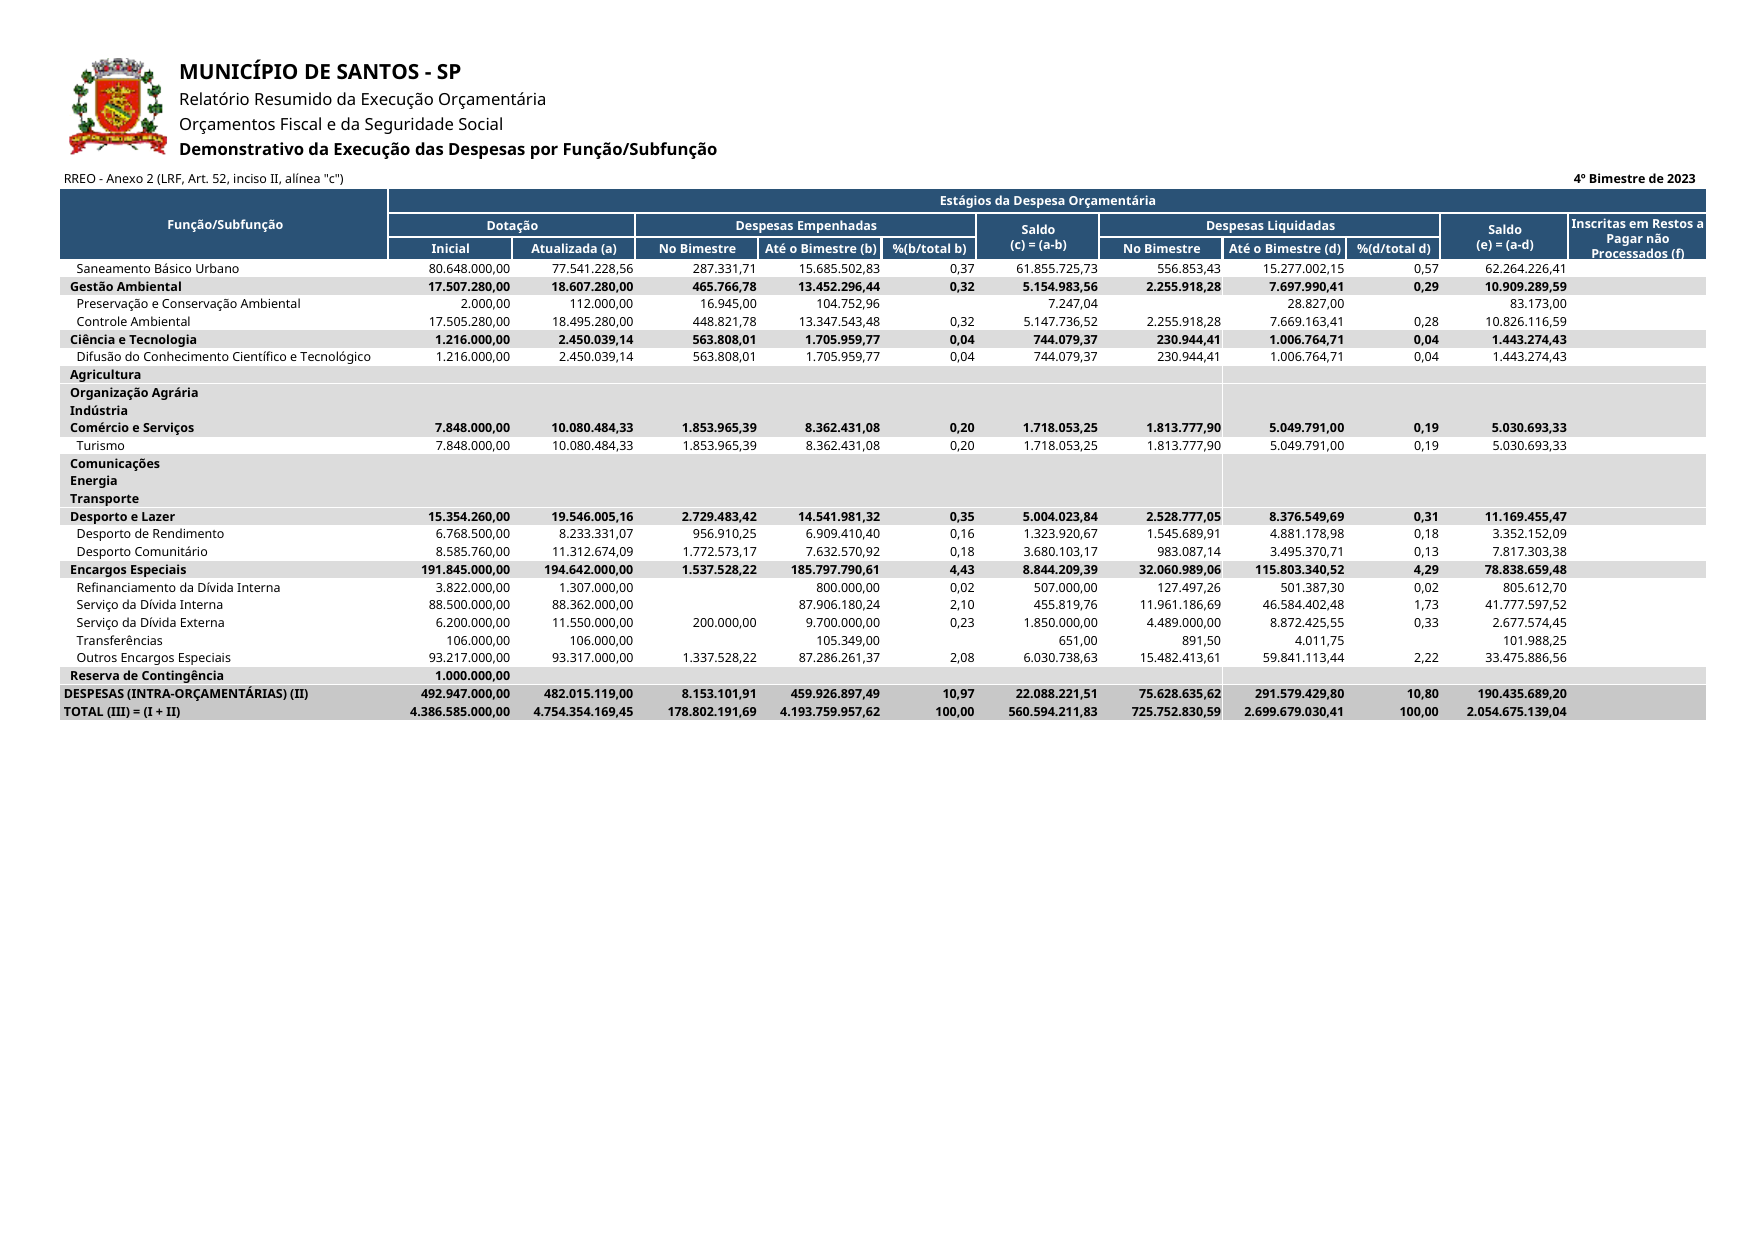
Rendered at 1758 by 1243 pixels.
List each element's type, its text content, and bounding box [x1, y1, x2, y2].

table_cell Saldo (e) = (a-d) [1441, 214, 1567, 259]
table_cell 2.528.777,05 [1099, 508, 1222, 525]
table_cell 10.909.289,59 [1440, 277, 1568, 295]
table_cell [881, 667, 976, 684]
table_cell 200.000,00 [635, 614, 758, 631]
table_cell 17.507.280,00 [388, 277, 512, 295]
table_header [93, 123, 102, 131]
table_cell [1223, 490, 1346, 507]
table_cell [758, 454, 881, 472]
table_cell 1.216.000,00 [388, 348, 512, 366]
table_cell 1.718.053,25 [976, 437, 1099, 454]
table_cell 0,02 [881, 578, 976, 596]
table_cell 4.881.178,98 [1223, 525, 1346, 543]
table_cell [635, 401, 758, 419]
table_cell 2.255.918,28 [1099, 313, 1222, 330]
table_cell 15.354.260,00 [388, 508, 512, 525]
table_cell 15.685.502,83 [758, 260, 881, 277]
table_cell Controle Ambiental [60, 313, 388, 330]
table_cell [1099, 667, 1222, 684]
table_cell 1.537.528,22 [635, 561, 758, 578]
table_cell [1568, 454, 1706, 472]
table_cell 100,00 [1346, 702, 1440, 720]
table_cell [388, 384, 512, 401]
table_cell [388, 454, 512, 472]
table_cell 61.855.725,73 [976, 260, 1099, 277]
table_cell Comércio e Serviços [60, 419, 388, 437]
table_cell 18.607.280,00 [512, 277, 635, 295]
table_cell 4.754.354.169,45 [512, 702, 635, 720]
table_cell [512, 384, 635, 401]
table_cell Saldo (c) = (a-b) [977, 214, 1098, 259]
table_cell 4.011,75 [1223, 631, 1346, 649]
table_cell [881, 295, 976, 313]
table_cell 3.822.000,00 [388, 578, 512, 596]
table_cell 190.435.689,20 [1440, 685, 1568, 702]
table_cell 2,10 [881, 596, 976, 614]
table_cell %(b/total b) [883, 238, 975, 259]
table_cell 983.087,14 [1099, 543, 1222, 561]
table_cell [881, 401, 976, 419]
table_cell [1568, 685, 1706, 702]
table_cell Demonstrativo da Execução das Despesas por Função/Subfunção [176, 139, 1706, 163]
table_cell 32.060.989,06 [1099, 561, 1222, 578]
table_cell 4,29 [1346, 561, 1440, 578]
table_cell Refinanciamento da Dívida Interna [60, 578, 388, 596]
table_cell [1568, 348, 1706, 366]
table_cell [1568, 295, 1706, 313]
table_cell 1.307.000,00 [512, 578, 635, 596]
table_cell 1.545.689,91 [1099, 525, 1222, 543]
table_cell [1568, 631, 1706, 649]
table_cell [1568, 401, 1706, 419]
table_cell 7.848.000,00 [388, 437, 512, 454]
table_cell [758, 384, 881, 401]
table_cell 287.331,71 [635, 260, 758, 277]
table_cell [635, 578, 758, 596]
table_cell 10.826.116,59 [1440, 313, 1568, 330]
table_cell [388, 401, 512, 419]
table_cell 744.079,37 [976, 348, 1099, 366]
table_cell 3.352.152,09 [1440, 525, 1568, 543]
table_cell 13.452.296,44 [758, 277, 881, 295]
table_cell 0,31 [1346, 508, 1440, 525]
table_cell 8.585.760,00 [388, 543, 512, 561]
table_cell 7.848.000,00 [388, 419, 512, 437]
table_cell 7.817.303,38 [1440, 543, 1568, 561]
table_cell 2.450.039,14 [512, 330, 635, 348]
table_cell 8.153.101,91 [635, 685, 758, 702]
table_cell 8.844.209,39 [976, 561, 1099, 578]
table_cell 0,33 [1346, 614, 1440, 631]
table_cell [512, 401, 635, 419]
table_cell [1099, 454, 1222, 472]
table_header [60, 59, 68, 170]
table_cell Serviço da Dívida Interna [60, 596, 388, 614]
table_cell 18.495.280,00 [512, 313, 635, 330]
table_cell 563.808,01 [635, 348, 758, 366]
table_cell 62.264.226,41 [1440, 260, 1568, 277]
table_cell [512, 667, 635, 684]
table_cell 0,29 [1346, 277, 1440, 295]
table_cell 93.217.000,00 [388, 649, 512, 667]
table_cell 127.497,26 [1099, 578, 1222, 596]
table_cell [1346, 401, 1440, 419]
table_cell Dotação [389, 214, 634, 236]
table_cell 805.612,70 [1440, 578, 1568, 596]
table_cell [635, 490, 758, 507]
table_cell 482.015.119,00 [512, 685, 635, 702]
table_cell 8.362.431,08 [758, 437, 881, 454]
table_cell 59.841.113,44 [1223, 649, 1346, 667]
table_cell 1.337.528,22 [635, 649, 758, 667]
table_cell 75.628.635,62 [1099, 685, 1222, 702]
table_cell [758, 667, 881, 684]
table_cell [1440, 490, 1568, 507]
table_header [1573, 59, 1697, 78]
table_cell [635, 366, 758, 383]
table_cell 455.819,76 [976, 596, 1099, 614]
table_cell 230.944,41 [1099, 348, 1222, 366]
table_cell Transferências [60, 631, 388, 649]
table_cell [881, 384, 976, 401]
table_cell [976, 472, 1099, 490]
table_header [82, 83, 94, 120]
table_cell Ciência e Tecnologia [60, 330, 388, 348]
table_cell 9.700.000,00 [758, 614, 881, 631]
table_cell 5.049.791,00 [1223, 437, 1346, 454]
table_cell 41.777.597,52 [1440, 596, 1568, 614]
table_cell No Bimestre [636, 238, 757, 259]
table_cell 5.030.693,33 [1440, 437, 1568, 454]
table_cell [976, 384, 1099, 401]
table_cell [758, 490, 881, 507]
table_cell 1.813.777,90 [1099, 419, 1222, 437]
table_cell 46.584.402,48 [1223, 596, 1346, 614]
table_cell 1.853.965,39 [635, 419, 758, 437]
table_cell [1568, 366, 1706, 383]
table_cell 459.926.897,49 [758, 685, 881, 702]
table_cell 115.803.340,52 [1223, 561, 1346, 578]
table_cell 22.088.221,51 [976, 685, 1099, 702]
table_cell 8.872.425,55 [1223, 614, 1346, 631]
table_cell [881, 454, 976, 472]
table_cell [1440, 472, 1568, 490]
table_cell [1568, 561, 1706, 578]
table_cell [1568, 490, 1706, 507]
table_cell 0,18 [1346, 525, 1440, 543]
table_cell 17.505.280,00 [388, 313, 512, 330]
table_cell 8.376.549,69 [1223, 508, 1346, 525]
table_cell Desporto e Lazer [60, 508, 388, 525]
table_cell 1.443.274,43 [1440, 330, 1568, 348]
table_cell 7.632.570,92 [758, 543, 881, 561]
table_cell 2.729.483,42 [635, 508, 758, 525]
table_cell 891,50 [1099, 631, 1222, 649]
table_cell [512, 366, 635, 383]
table_cell [881, 490, 976, 507]
table_cell 0,04 [1346, 330, 1440, 348]
table_cell [1440, 454, 1568, 472]
table_cell 0,20 [881, 419, 976, 437]
table_cell 6.200.000,00 [388, 614, 512, 631]
table_cell 19.546.005,16 [512, 508, 635, 525]
table_cell [1440, 384, 1568, 401]
table_cell [388, 490, 512, 507]
table_cell 0,35 [881, 508, 976, 525]
table_cell [881, 472, 976, 490]
table_cell [1568, 330, 1706, 348]
table_cell [881, 631, 976, 649]
table_cell 4,43 [881, 561, 976, 578]
table_cell [1223, 384, 1346, 401]
table_cell 5.030.693,33 [1440, 419, 1568, 437]
table_cell [388, 366, 512, 383]
table_header MUNICÍPIO DE SANTOS - SP [176, 59, 1573, 88]
table_cell 88.500.000,00 [388, 596, 512, 614]
table_cell 956.910,25 [635, 525, 758, 543]
table_cell 1.006.764,71 [1223, 348, 1346, 366]
table_cell [512, 490, 635, 507]
table_header [136, 59, 167, 135]
table_cell 1.006.764,71 [1223, 330, 1346, 348]
table_cell [1346, 384, 1440, 401]
table_cell [1697, 89, 1706, 113]
table_cell [1099, 295, 1222, 313]
table_cell 7.669.163,41 [1223, 313, 1346, 330]
table_cell Atualizada (a) [513, 238, 634, 259]
table_cell 4º Bimestre de 2023 [1504, 170, 1697, 188]
table_cell 15.277.002,15 [1223, 260, 1346, 277]
table_cell [1346, 667, 1440, 684]
table_cell Orçamentos Fiscal e da Seguridade Social [176, 114, 1706, 138]
table_cell 448.821,78 [635, 313, 758, 330]
table_cell 5.004.023,84 [976, 508, 1099, 525]
table_cell 11.169.455,47 [1440, 508, 1568, 525]
table_cell Comunicações [60, 454, 388, 472]
table_cell [635, 631, 758, 649]
table_cell [1568, 277, 1706, 295]
table_cell [635, 472, 758, 490]
table_cell 2.677.574,45 [1440, 614, 1568, 631]
table_cell 194.642.000,00 [512, 561, 635, 578]
table_cell TOTAL (III) = (I + II) [60, 702, 388, 720]
table_cell 0,19 [1346, 419, 1440, 437]
table_cell [1346, 631, 1440, 649]
table_cell [1568, 313, 1706, 330]
table_cell 106.000,00 [512, 631, 635, 649]
table_cell Saneamento Básico Urbano [60, 260, 388, 277]
table_cell 563.808,01 [635, 330, 758, 348]
table_cell [512, 472, 635, 490]
table_header [134, 123, 142, 131]
table_cell RREO - Anexo 2 (LRF, Art. 52, inciso II, alínea "c") [60, 170, 1495, 187]
table_cell [1346, 490, 1440, 507]
table_cell 80.648.000,00 [388, 260, 512, 277]
table_cell [1223, 401, 1346, 419]
table_cell 5.049.791,00 [1223, 419, 1346, 437]
table_cell 6.768.500,00 [388, 525, 512, 543]
table_cell 10.080.484,33 [512, 419, 635, 437]
table_cell [1568, 667, 1706, 684]
table_cell Até o Bimestre (d) [1224, 238, 1345, 259]
table_cell [1346, 454, 1440, 472]
table_cell 78.838.659,48 [1440, 561, 1568, 578]
table_cell [1099, 384, 1222, 401]
table_header [1697, 59, 1706, 88]
table_header [168, 59, 176, 170]
table_cell [68, 160, 167, 170]
table_cell [1568, 437, 1706, 454]
table_cell 0,19 [1346, 437, 1440, 454]
table_cell 0,32 [881, 313, 976, 330]
table_cell 10.080.484,33 [512, 437, 635, 454]
table_cell 13.347.543,48 [758, 313, 881, 330]
table_cell 0,04 [881, 348, 976, 366]
table_cell 0,02 [1346, 578, 1440, 596]
table_cell [1346, 366, 1440, 383]
table_cell 14.541.981,32 [758, 508, 881, 525]
table_cell 230.944,41 [1099, 330, 1222, 348]
table_cell 1.705.959,77 [758, 330, 881, 348]
table_cell 1.853.965,39 [635, 437, 758, 454]
table_cell [1223, 454, 1346, 472]
table_cell 507.000,00 [976, 578, 1099, 596]
table_cell [758, 401, 881, 419]
table_cell [1346, 295, 1440, 313]
table_cell [1223, 472, 1346, 490]
table_cell Despesas Liquidadas [1100, 214, 1439, 236]
table_cell [1568, 543, 1706, 561]
table_cell 1.813.777,90 [1099, 437, 1222, 454]
table_cell 16.945,00 [635, 295, 758, 313]
table_cell [635, 454, 758, 472]
table_cell 725.752.830,59 [1099, 702, 1222, 720]
table_cell [1223, 667, 1346, 684]
table_cell 0,23 [881, 614, 976, 631]
table_cell 178.802.191,69 [635, 702, 758, 720]
table_cell 7.247,04 [976, 295, 1099, 313]
table_cell 6.909.410,40 [758, 525, 881, 543]
table_cell Organização Agrária [60, 384, 388, 401]
table_cell 4.489.000,00 [1099, 614, 1222, 631]
table_cell 501.387,30 [1223, 578, 1346, 596]
table_cell 112.000,00 [512, 295, 635, 313]
table_cell 11.312.674,09 [512, 543, 635, 561]
table_cell 87.906.180,24 [758, 596, 881, 614]
table_cell 560.594.211,83 [976, 702, 1099, 720]
table_cell 1.718.053,25 [976, 419, 1099, 437]
table_cell Relatório Resumido da Execução Orçamentária [176, 89, 1573, 113]
table_cell [388, 472, 512, 490]
table_cell 651,00 [976, 631, 1099, 649]
table_cell 5.147.736,52 [976, 313, 1099, 330]
table_cell 0,18 [881, 543, 976, 561]
table_cell [1568, 472, 1706, 490]
table_cell [1697, 170, 1706, 188]
table_cell 11.550.000,00 [512, 614, 635, 631]
table_cell Turismo [60, 437, 388, 454]
table_cell [976, 401, 1099, 419]
table_cell [512, 454, 635, 472]
table_cell 1,73 [1346, 596, 1440, 614]
table_cell Gestão Ambiental [60, 277, 388, 295]
table_cell 8.233.331,07 [512, 525, 635, 543]
table_cell 800.000,00 [758, 578, 881, 596]
table_cell Outros Encargos Especiais [60, 649, 388, 667]
table_cell [758, 366, 881, 383]
table_cell 0,57 [1346, 260, 1440, 277]
table_cell 15.482.413,61 [1099, 649, 1222, 667]
table_cell [1568, 614, 1706, 631]
table_cell 3.680.103,17 [976, 543, 1099, 561]
table_cell [1568, 260, 1706, 277]
table_cell 8.362.431,08 [758, 419, 881, 437]
table_cell 106.000,00 [388, 631, 512, 649]
table_cell [1346, 472, 1440, 490]
table_cell [635, 667, 758, 684]
table_cell Despesas Empenhadas [636, 214, 975, 236]
table_cell 1.000.000,00 [388, 667, 512, 684]
table_cell [1440, 366, 1568, 383]
table_cell [176, 164, 1706, 170]
table_cell 87.286.261,37 [758, 649, 881, 667]
table_cell 77.541.228,56 [512, 260, 635, 277]
table_cell 100,00 [881, 702, 976, 720]
table_cell 104.752,96 [758, 295, 881, 313]
table_cell 4.193.759.957,62 [758, 702, 881, 720]
table_cell 10,80 [1346, 685, 1440, 702]
table_cell 185.797.790,61 [758, 561, 881, 578]
table_cell 1.705.959,77 [758, 348, 881, 366]
table_cell Serviço da Dívida Externa [60, 614, 388, 631]
table_cell [976, 490, 1099, 507]
table_cell 93.317.000,00 [512, 649, 635, 667]
table_cell 10,97 [881, 685, 976, 702]
table_cell Transporte [60, 490, 388, 507]
table_cell Difusão do Conhecimento Científico e Tecnológico [60, 348, 388, 366]
table_cell 5.154.983,56 [976, 277, 1099, 295]
table_header [68, 59, 167, 160]
table_cell [881, 366, 976, 383]
table_cell 1.850.000,00 [976, 614, 1099, 631]
table_cell 7.697.990,41 [1223, 277, 1346, 295]
table_cell [1495, 170, 1504, 188]
table_cell Preservação e Conservação Ambiental [60, 295, 388, 313]
table_cell 0,04 [881, 330, 976, 348]
table_cell 11.961.186,69 [1099, 596, 1222, 614]
table_cell [635, 384, 758, 401]
table_cell [1568, 578, 1706, 596]
table_cell 2.255.918,28 [1099, 277, 1222, 295]
table_cell Energia [60, 472, 388, 490]
table_cell 28.827,00 [1223, 295, 1346, 313]
table_cell [1568, 702, 1706, 720]
table_cell 105.349,00 [758, 631, 881, 649]
table_cell Desporto de Rendimento [60, 525, 388, 543]
table_cell 0,28 [1346, 313, 1440, 330]
table_cell 1.216.000,00 [388, 330, 512, 348]
table_cell 88.362.000,00 [512, 596, 635, 614]
table_cell [758, 472, 881, 490]
table_cell 744.079,37 [976, 330, 1099, 348]
table_cell 2.054.675.139,04 [1440, 702, 1568, 720]
table_cell Agricultura [60, 366, 388, 383]
table_cell 191.845.000,00 [388, 561, 512, 578]
table_cell 556.853,43 [1099, 260, 1222, 277]
table_cell 101.988,25 [1440, 631, 1568, 649]
table_cell 2.000,00 [388, 295, 512, 313]
table_cell [1440, 401, 1568, 419]
table_cell Função/Subfunção [60, 189, 387, 259]
table_header [142, 83, 154, 119]
table_cell [1568, 419, 1706, 437]
table_cell [1573, 98, 1697, 113]
table_cell [1568, 508, 1706, 525]
table_cell 0,32 [881, 277, 976, 295]
table_cell %(d/total d) [1347, 238, 1439, 259]
table_cell [1573, 79, 1697, 98]
table_cell 2,08 [881, 649, 976, 667]
table_cell 2.699.679.030,41 [1223, 702, 1346, 720]
table_cell Até o Bimestre (b) [759, 238, 880, 259]
table_cell [1568, 525, 1706, 543]
table_cell 291.579.429,80 [1223, 685, 1346, 702]
table_cell [976, 667, 1099, 684]
table_cell [1568, 384, 1706, 401]
table_cell 0,13 [1346, 543, 1440, 561]
table_cell Inscritas em Restos a Pagar não Processados (f) [1569, 214, 1706, 259]
table_cell [1223, 366, 1346, 383]
table_cell Reserva de Contingência [60, 667, 388, 684]
table_cell 0,20 [881, 437, 976, 454]
table_cell 4.386.585.000,00 [388, 702, 512, 720]
table_cell 0,04 [1346, 348, 1440, 366]
table_cell 6.030.738,63 [976, 649, 1099, 667]
table_cell 465.766,78 [635, 277, 758, 295]
table_cell [1568, 596, 1706, 614]
table_cell 83.173,00 [1440, 295, 1568, 313]
table_cell Inicial [389, 238, 511, 259]
table_cell Encargos Especiais [60, 561, 388, 578]
table_cell [635, 596, 758, 614]
table_cell 0,16 [881, 525, 976, 543]
table_cell [1099, 490, 1222, 507]
table_cell [1099, 401, 1222, 419]
table_cell 492.947.000,00 [388, 685, 512, 702]
table_cell 33.475.886,56 [1440, 649, 1568, 667]
table_cell 1.772.573,17 [635, 543, 758, 561]
table_cell Indústria [60, 401, 388, 419]
table_cell Estágios da Despesa Orçamentária [389, 189, 1706, 212]
table_cell [1568, 649, 1706, 667]
table_cell [1099, 472, 1222, 490]
table_cell DESPESAS (INTRA-ORÇAMENTÁRIAS) (II) [60, 685, 388, 702]
table_cell 1.323.920,67 [976, 525, 1099, 543]
table_cell 1.443.274,43 [1440, 348, 1568, 366]
table_cell Desporto Comunitário [60, 543, 388, 561]
table_cell [1099, 366, 1222, 383]
table_cell 2,22 [1346, 649, 1440, 667]
table_cell 0,37 [881, 260, 976, 277]
table_cell 2.450.039,14 [512, 348, 635, 366]
table_cell [1440, 667, 1568, 684]
table_cell [976, 454, 1099, 472]
table_cell No Bimestre [1100, 238, 1221, 259]
table_cell [976, 366, 1099, 383]
table_cell 3.495.370,71 [1223, 543, 1346, 561]
